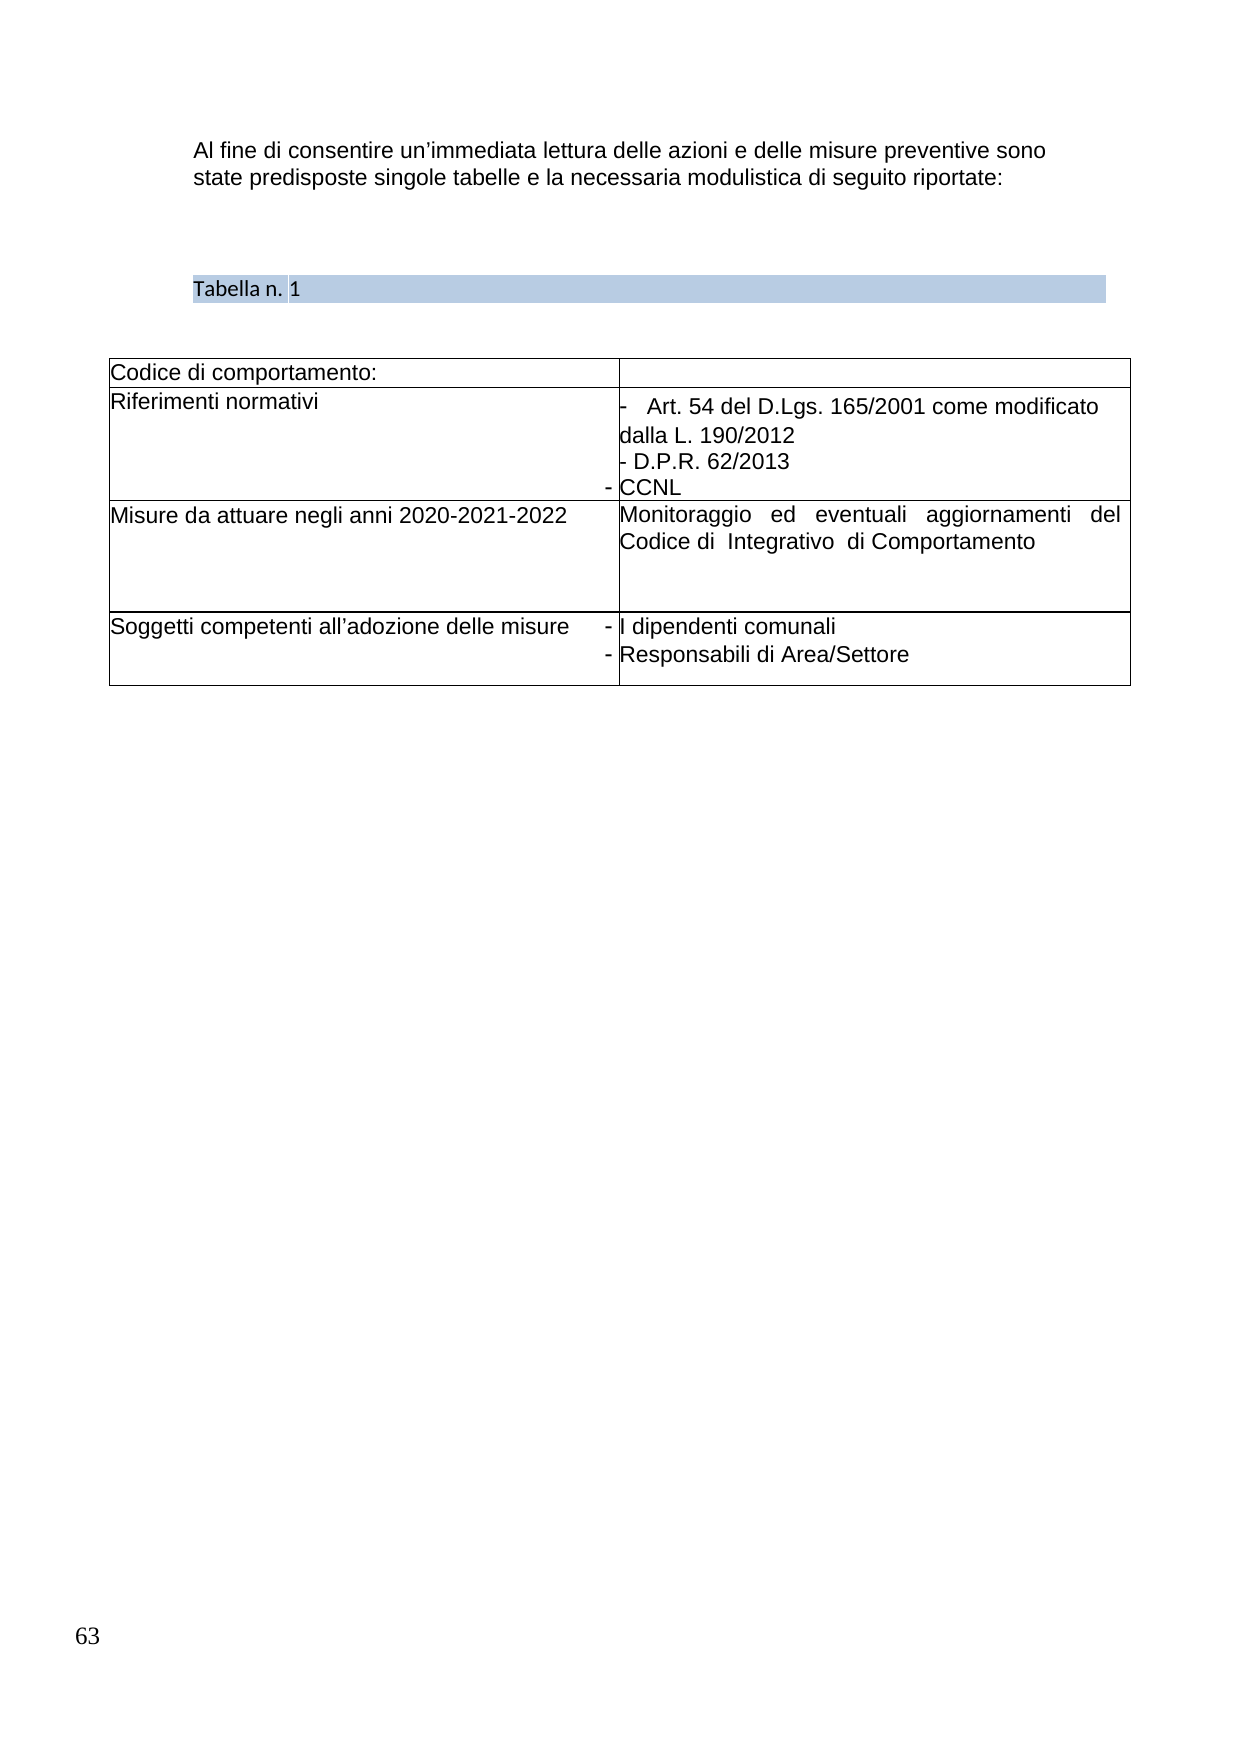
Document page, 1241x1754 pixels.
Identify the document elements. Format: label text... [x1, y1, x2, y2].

table_cell Monitoraggio ed eventuali aggiornamenti del Codice di Integrativo di Comportamento [620, 501, 1130, 611]
table_cell Riferimenti normativi [110, 388, 619, 500]
subtitle Tabella n. 1 [193, 274, 1047, 303]
table_cell Soggetti competenti all’adozione delle misure [110, 613, 619, 685]
table_cell I dipendenti comunali Responsabili di Area/Settore [620, 613, 1130, 685]
table_header [620, 359, 1130, 387]
text Al fine di consentire un’immediata lettura delle azioni e delle misure preventive sono state predisposte singole tabelle e la necessaria modulistica di seguito riportate: [193, 137, 1047, 190]
table_header Codice di comportamento: [110, 359, 619, 387]
table_cell Art. 54 del D.Lgs. 165/2001 come modificato dalla L. 190/2012 - D.P.R. 62/2013 CCNL [620, 388, 1130, 500]
table_cell Misure da attuare negli anni 2020-2021-2022 [110, 501, 619, 611]
